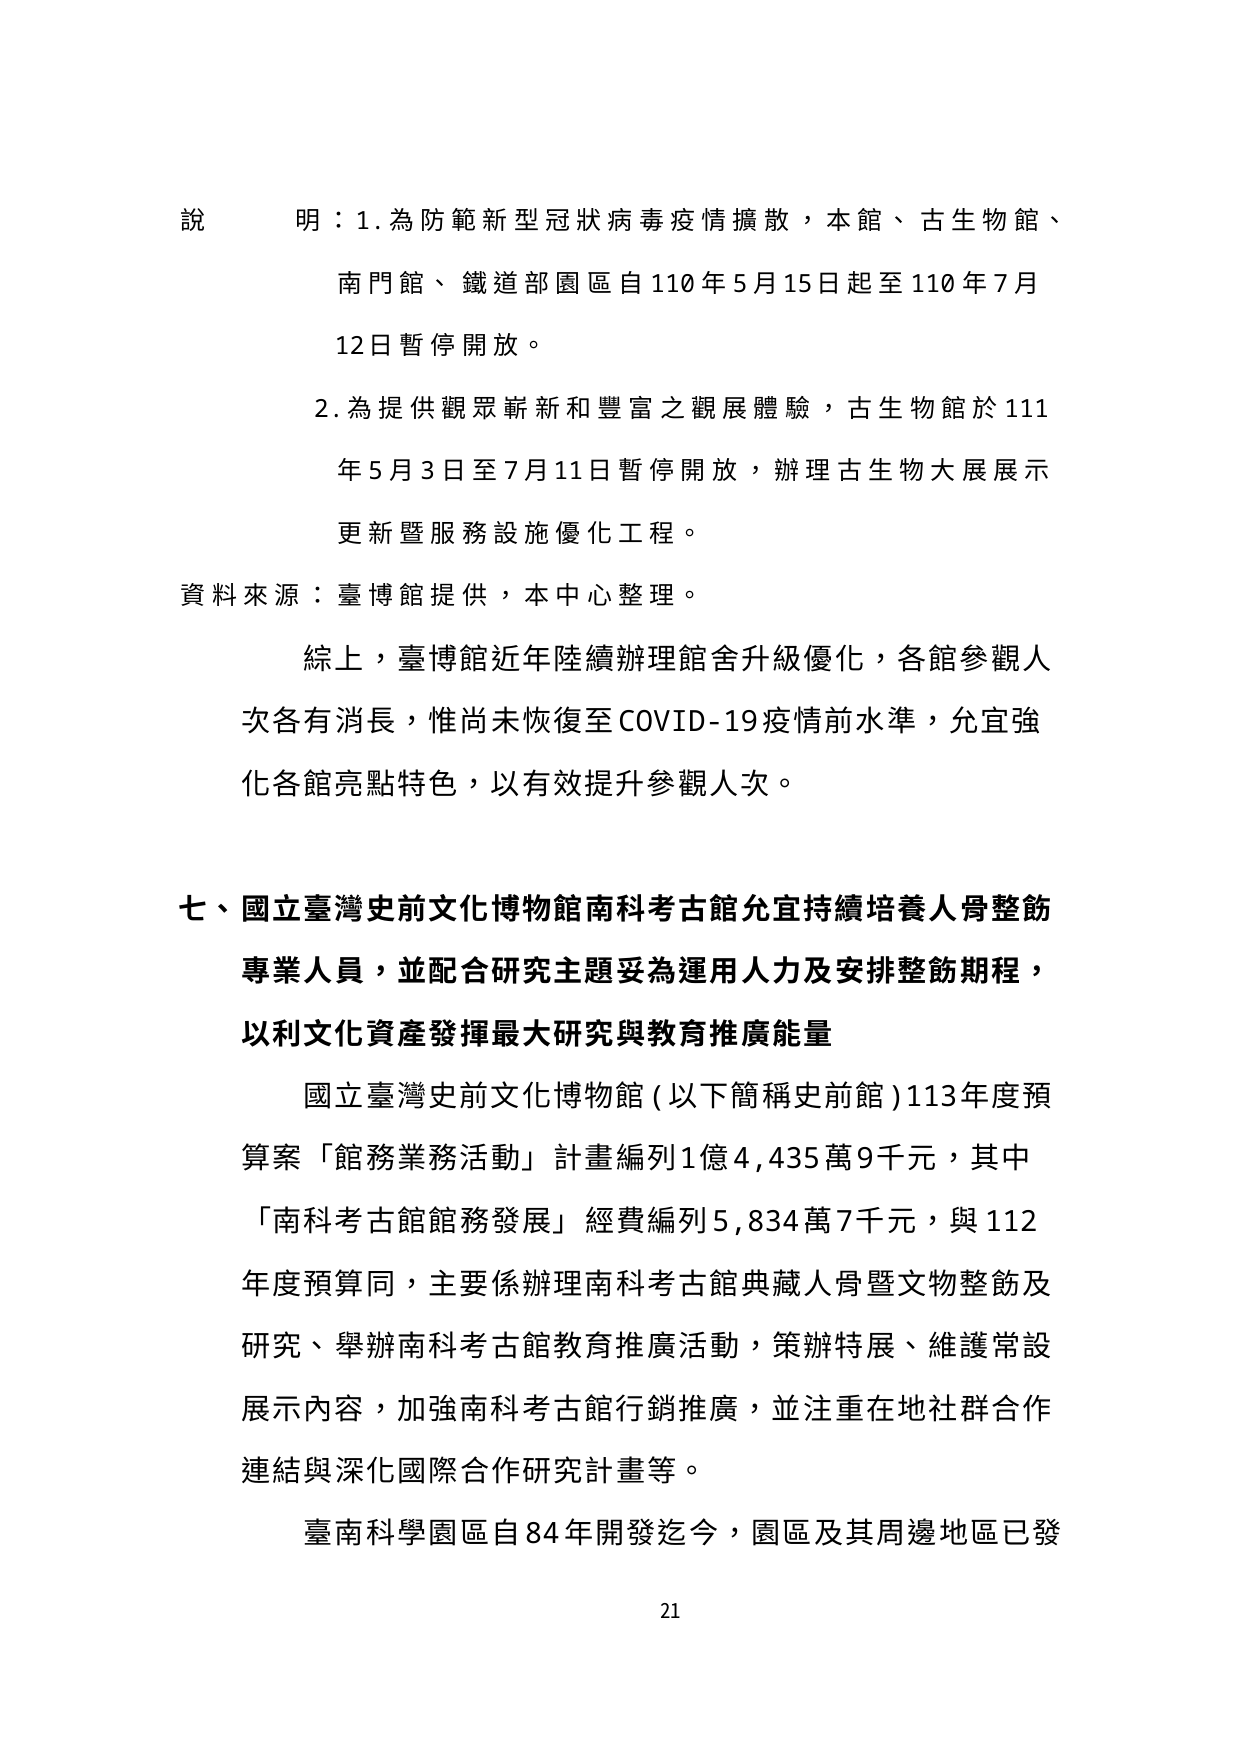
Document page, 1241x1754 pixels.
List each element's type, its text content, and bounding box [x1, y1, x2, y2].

text 七、國立臺灣史前文化博物館南科考古館允宜持續培養人骨整飭專業人員，並配合研究主題妥為運用人力及安排整飭期程，以利文化資產發揮最大研究與教育推廣能量 [177, 865, 1063, 1052]
text 國立臺灣史前文化博物館(以下簡稱史前館)113年度預算案「館務業務活動」計畫編列1億4,435萬9千元，其中「南科考古館館務發展」經費編列5,834萬7千元，與112年度預算同，主要係辦理南科考古館典藏人骨暨文物整飭及研究、舉辦南科考古館教育推廣活動，策辦特展、維護常設展示內容，加強南科考古館行銷推廣，並注重在地社群合作連結與深化國際合作研究計畫等。 [236, 1052, 1063, 1490]
text 說 明：1.為防範新型冠狀病毒疫情擴散，本館、古生物館、南門館、鐵道部園區自110年5月15日起至110年7月12日暫停開放。 [177, 177, 1063, 365]
text 綜上，臺博館近年陸續辦理館舍升級優化，各館參觀人次各有消長，惟尚未恢復至COVID-19疫情前水準，允宜強化各館亮點特色，以有效提升參觀人次。 [236, 615, 1063, 802]
text 2.為提供觀眾嶄新和豐富之觀展體驗，古生物館於111年5月3日至7月11日暫停開放，辦理古生物大展展示更新暨服務設施優化工程。 [303, 365, 1063, 552]
text 資料來源：臺博館提供，本中心整理。 [177, 552, 1063, 615]
text 臺南科學園區自84年開發迄今，園區及其周邊地區已發現82處以上考古遺址，其出土之文化資產由史前館妥善保存、研究及教育推廣。詢據史前館表示，迄112 年7月底止，採集典藏之出土人骨骨骸計2,508 具，已全數保存於南科考古館控溫控濕庫房延緩劣化，自109年1月開始進行人骨整飭至112年7月底止，已完成整飭研究作業者計225具、約占8.97%，待辦理者計2,283具、約占91.03%，已完成整飭者比例不高，除因整飭作業耗時費力外，現階段進行之研究型整理工作，係以研究與展示推廣為導向，因應研究主題挑選整飭對象，非就全部南科出土人骨墓葬皆進行提取研究。又為加速整飭進度，史前館自110年起積極拓展開放合作並培育專業人力，辦理專業諮詢會議，並進行館藏人骨墓藏骨質情形分級作業，於111年增聘體質人類學專業研究人員，並籌備113年至114年體質人類學主體巡迴展前置研究作業等。 [236, 1490, 1063, 1552]
